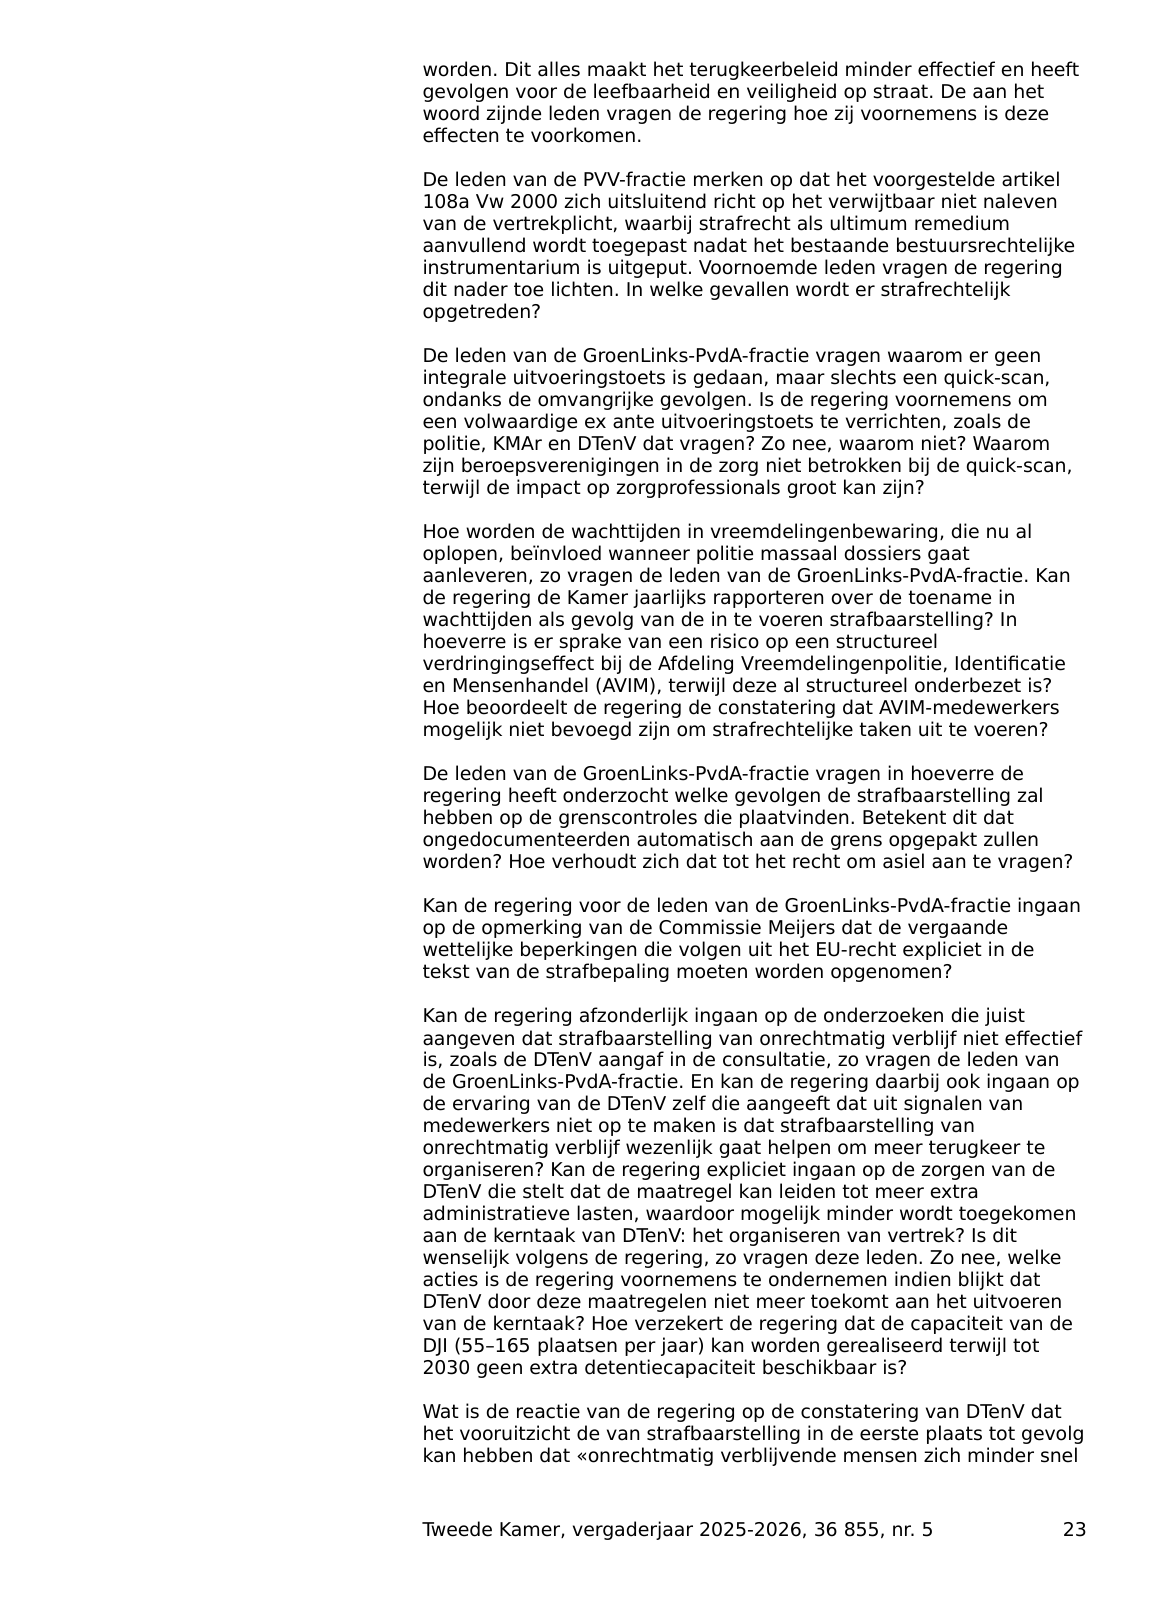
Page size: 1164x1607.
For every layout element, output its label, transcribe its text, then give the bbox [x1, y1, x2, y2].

text Kan de regering afzonderlijk ingaan op de onderzoeken die juist aangeven dat strafbaarstelling van onrechtmatig verblijf niet effectief is, zoals de DTenV aangaf in de consultatie, zo vragen de leden van de GroenLinks-PvdA-fractie. En kan de regering daarbij ook ingaan op de ervaring van de DTenV zelf die aangeeft dat uit signalen van medewerkers niet op te maken is dat strafbaarstelling van onrechtmatig verblijf wezenlijk gaat helpen om meer terugkeer te organiseren? Kan de regering expliciet ingaan op de zorgen van de DTenV die stelt dat de maatregel kan leiden tot meer extra administratieve lasten, waardoor mogelijk minder wordt toegekomen aan de kerntaak van DTenV: het organiseren van vertrek? Is dit wenselijk volgens de regering, zo vragen deze leden. Zo nee, welke acties is de regering voornemens te ondernemen indien blijkt dat DTenV door deze maatregelen niet meer toekomt aan het uitvoeren van de kerntaak? Hoe verzekert de regering dat de capaciteit van de DJI (55–165 plaatsen per jaar) kan worden gerealiseerd terwijl tot 2030 geen extra detentiecapaciteit beschikbaar is? [422, 1005, 1087, 1379]
text De leden van de GroenLinks-PvdA-fractie vragen in hoeverre de regering heeft onderzocht welke gevolgen de strafbaarstelling zal hebben op de grenscontroles die plaatvinden. Betekent dit dat ongedocumenteerden automatisch aan de grens opgepakt zullen worden? Hoe verhoudt zich dat tot het recht om asiel aan te vragen? [422, 763, 1087, 873]
text Wat is de reactie van de regering op de constatering van DTenV dat het vooruitzicht de van strafbaarstelling in de eerste plaats tot gevolg kan hebben dat «onrechtmatig verblijvende mensen zich minder snel [422, 1401, 1087, 1467]
text Hoe worden de wachttijden in vreemdelingenbewaring, die nu al oplopen, beïnvloed wanneer politie massaal dossiers gaat aanleveren, zo vragen de leden van de GroenLinks-PvdA-fractie. Kan de regering de Kamer jaarlijks rapporteren over de toename in wachttijden als gevolg van de in te voeren strafbaarstelling? In hoeverre is er sprake van een risico op een structureel verdringingseffect bij de Afdeling Vreemdelingenpolitie, Identificatie en Mensenhandel (AVIM), terwijl deze al structureel onderbezet is? Hoe beoordeelt de regering de constatering dat AVIM-medewerkers mogelijk niet bevoegd zijn om strafrechtelijke taken uit te voeren? [422, 521, 1087, 741]
text worden. Dit alles maakt het terugkeerbeleid minder effectief en heeft gevolgen voor de leefbaarheid en veiligheid op straat. De aan het woord zijnde leden vragen de regering hoe zij voornemens is deze effecten te voorkomen. [422, 59, 1087, 147]
text Kan de regering voor de leden van de GroenLinks-PvdA-fractie ingaan op de opmerking van de Commissie Meijers dat de vergaande wettelijke beperkingen die volgen uit het EU-recht expliciet in de tekst van de strafbepaling moeten worden opgenomen? [422, 895, 1087, 983]
text De leden van de PVV-fractie merken op dat het voorgestelde artikel 108a Vw 2000 zich uitsluitend richt op het verwijtbaar niet naleven van de vertrekplicht, waarbij strafrecht als ultimum remedium aanvullend wordt toegepast nadat het bestaande bestuursrechtelijke instrumentarium is uitgeput. Voornoemde leden vragen de regering dit nader toe lichten. In welke gevallen wordt er strafrechtelijk opgetreden? [422, 169, 1087, 323]
text De leden van de GroenLinks-PvdA-fractie vragen waarom er geen integrale uitvoeringstoets is gedaan, maar slechts een quick-scan, ondanks de omvangrijke gevolgen. Is de regering voornemens om een volwaardige ex ante uitvoeringstoets te verrichten, zoals de politie, KMAr en DTenV dat vragen? Zo nee, waarom niet? Waarom zijn beroepsverenigingen in de zorg niet betrokken bij de quick-scan, terwijl de impact op zorgprofessionals groot kan zijn? [422, 345, 1087, 499]
